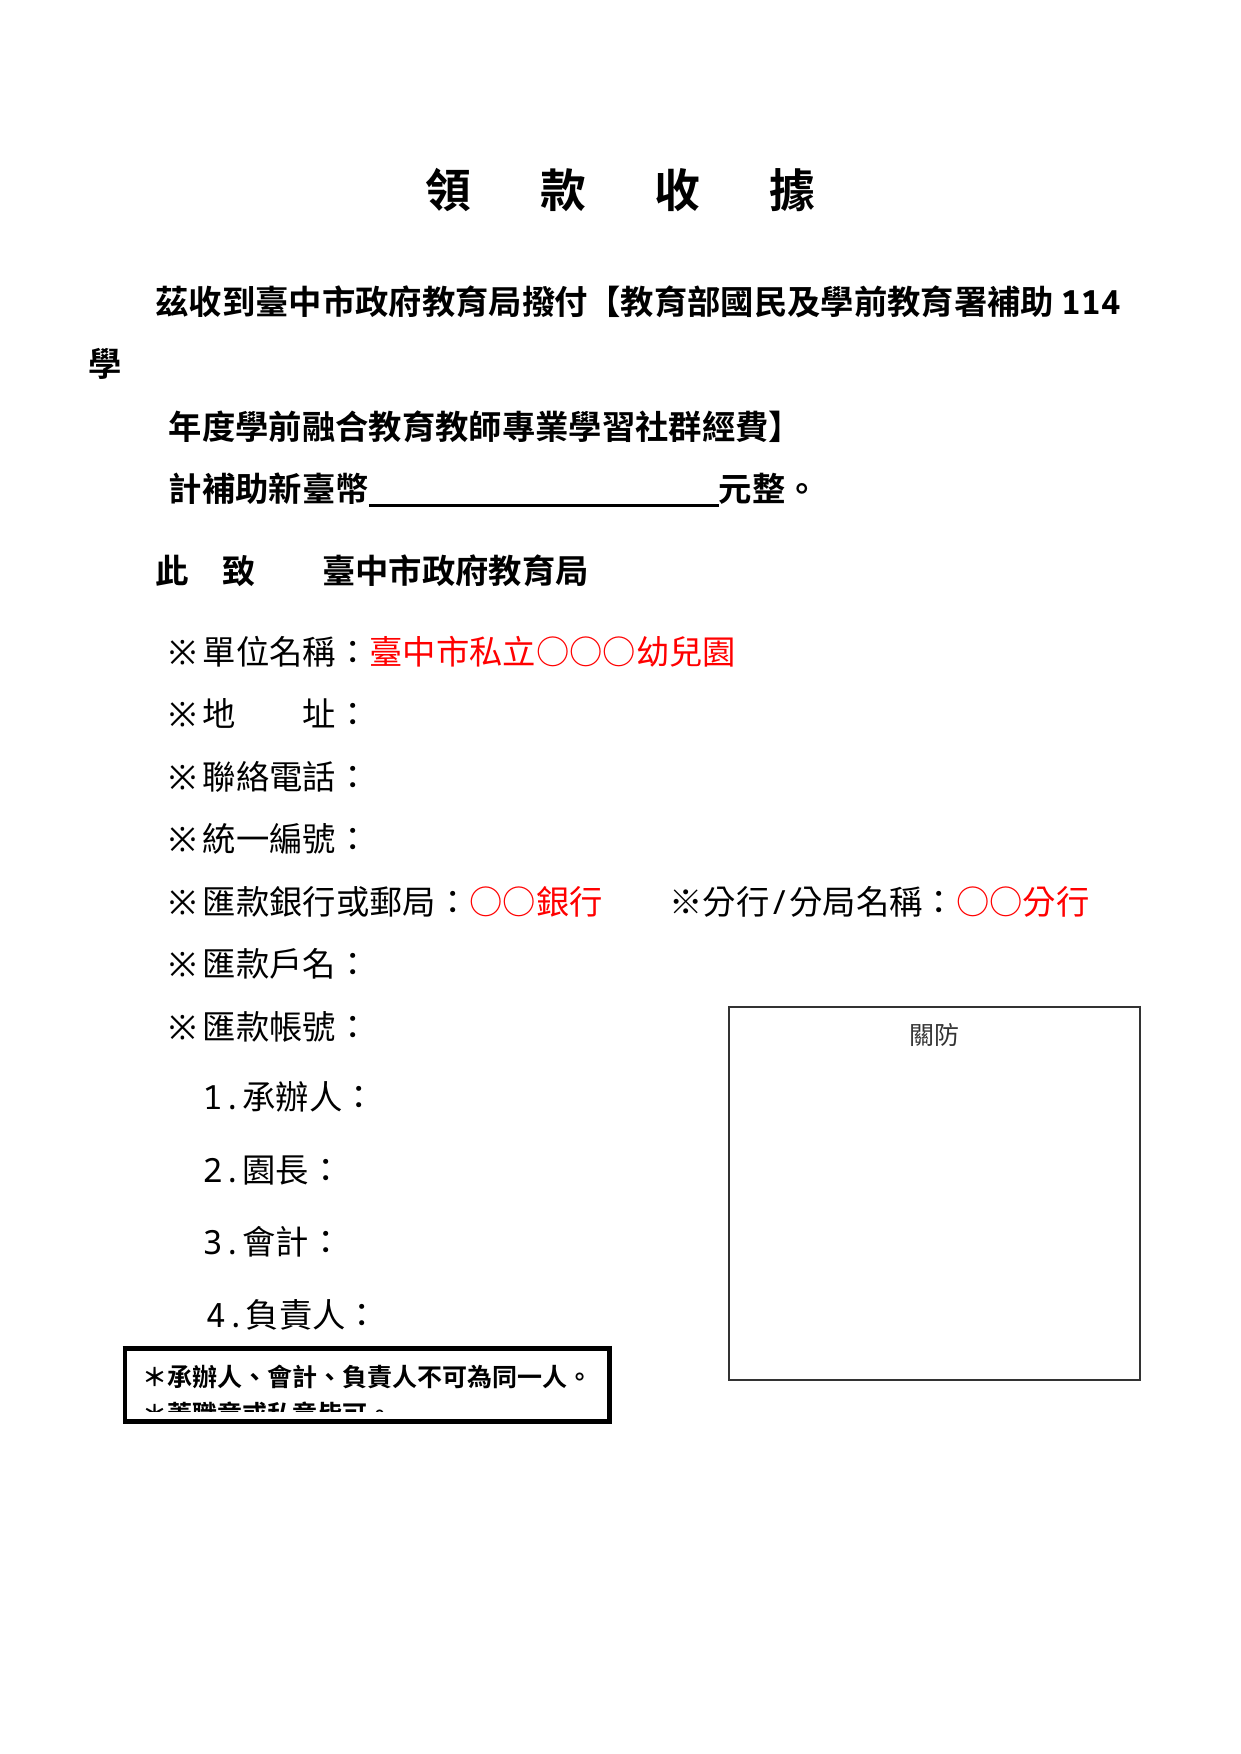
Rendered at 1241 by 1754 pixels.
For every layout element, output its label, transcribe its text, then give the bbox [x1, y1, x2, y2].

text ※匯款戶名： [162, 921, 1152, 983]
text 4.負責人： [1141, 1288, 1152, 1337]
text 計補助新臺幣 元整。 [89, 446, 1152, 508]
text ※統一編號： [162, 796, 1152, 858]
text 關防 [745, 1015, 1124, 1052]
text ※匯款帳號： [730, 1008, 1139, 1379]
text ※聯絡電話： [162, 733, 1152, 796]
text ＊承辦人、會計、負責人不可為同一人。 [142, 1358, 592, 1394]
text [1141, 1216, 1152, 1264]
text ※匯款銀行或郵局：○○銀行 ※分行/分局名稱：○○分行 [162, 858, 1152, 921]
text [1141, 1071, 1152, 1119]
text 4.負責人： [127, 1351, 607, 1419]
text ※匯款帳號： [162, 983, 1152, 1046]
text 2.園長： [89, 1143, 728, 1192]
text ※地 址： [162, 671, 1152, 733]
text ＊蓋職章或私章皆可。 [142, 1394, 592, 1412]
text 此 致 臺中市政府教育局 [89, 527, 1152, 589]
text ※單位名稱：臺中市私立○○○幼兒園 [162, 608, 1152, 671]
text 4.負責人： [89, 1288, 728, 1337]
text [1141, 1143, 1152, 1192]
text 領 款 收 據 [89, 114, 1152, 239]
text 3.會計： [89, 1216, 728, 1264]
text 1.承辦人： [89, 1071, 728, 1119]
text 茲收到臺中市政府教育局撥付【教育部國民及學前教育署補助114學 年度學前融合教育教師專業學習社群經費】 [89, 258, 1152, 446]
